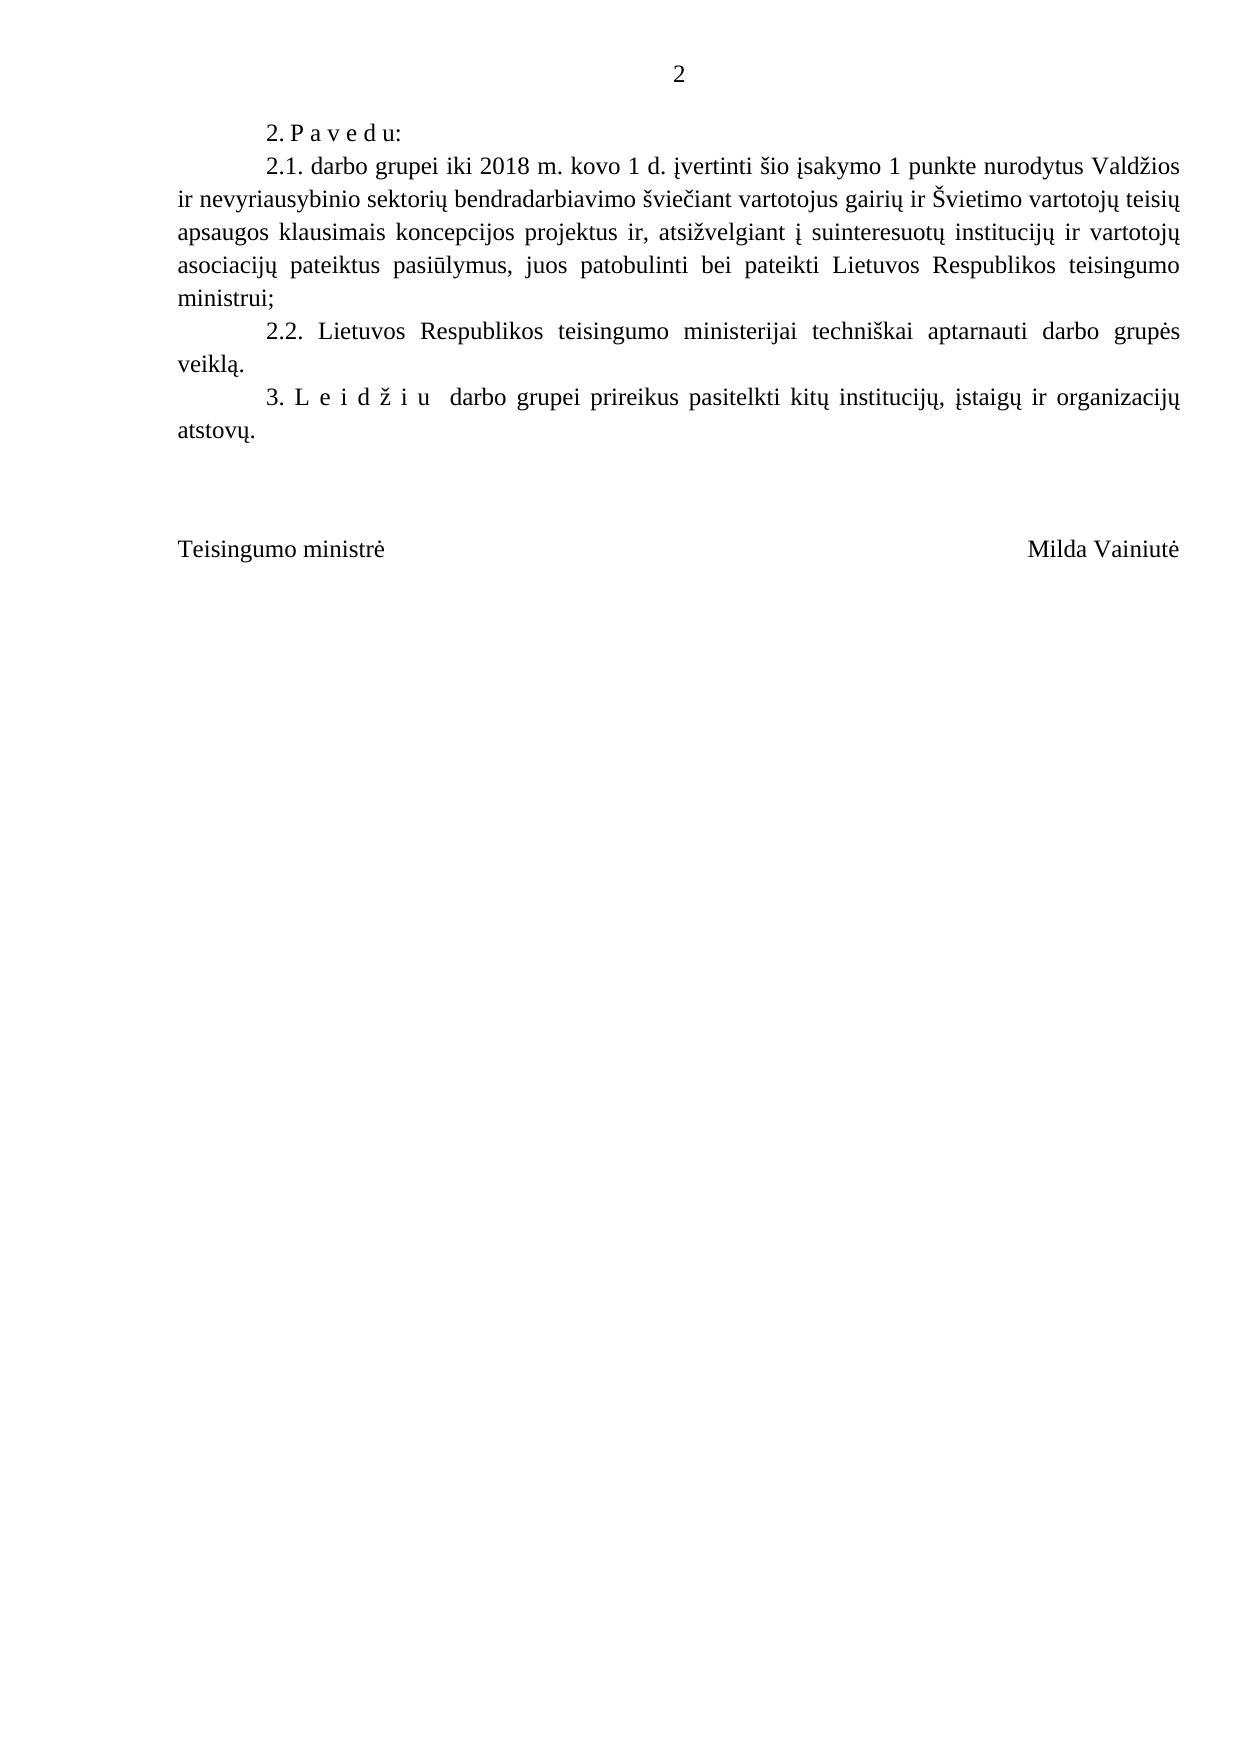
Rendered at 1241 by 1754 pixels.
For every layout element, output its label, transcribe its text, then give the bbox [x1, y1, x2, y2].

text 2.2. Lietuvos Respublikos teisingumo ministerijai techniškai aptarnauti darbo grupės veiklą. [177, 316, 1181, 378]
text 2. P a v e d u: [177, 118, 1181, 147]
text Teisingumo ministrė Milda Vainiutė [177, 534, 1181, 563]
text 2.1. darbo grupei iki 2018 m. kovo 1 d. įvertinti šio įsakymo 1 punkte nurodytus Valdžios ir nevyriausybinio sektorių bendradarbiavimo šviečiant vartotojus gairių ir Švietimo vartotojų teisių apsaugos klausimais koncepcijos projektus ir, atsižvelgiant į suinteresuotų institucijų ir vartotojų asociacijų pateiktus pasiūlymus, juos patobulinti bei pateikti Lietuvos Respublikos teisingumo ministrui; [177, 151, 1181, 312]
text 3. L e i d ž i u darbo grupei prireikus pasitelkti kitų institucijų, įstaigų ir organizacijų atstovų. [177, 382, 1181, 444]
